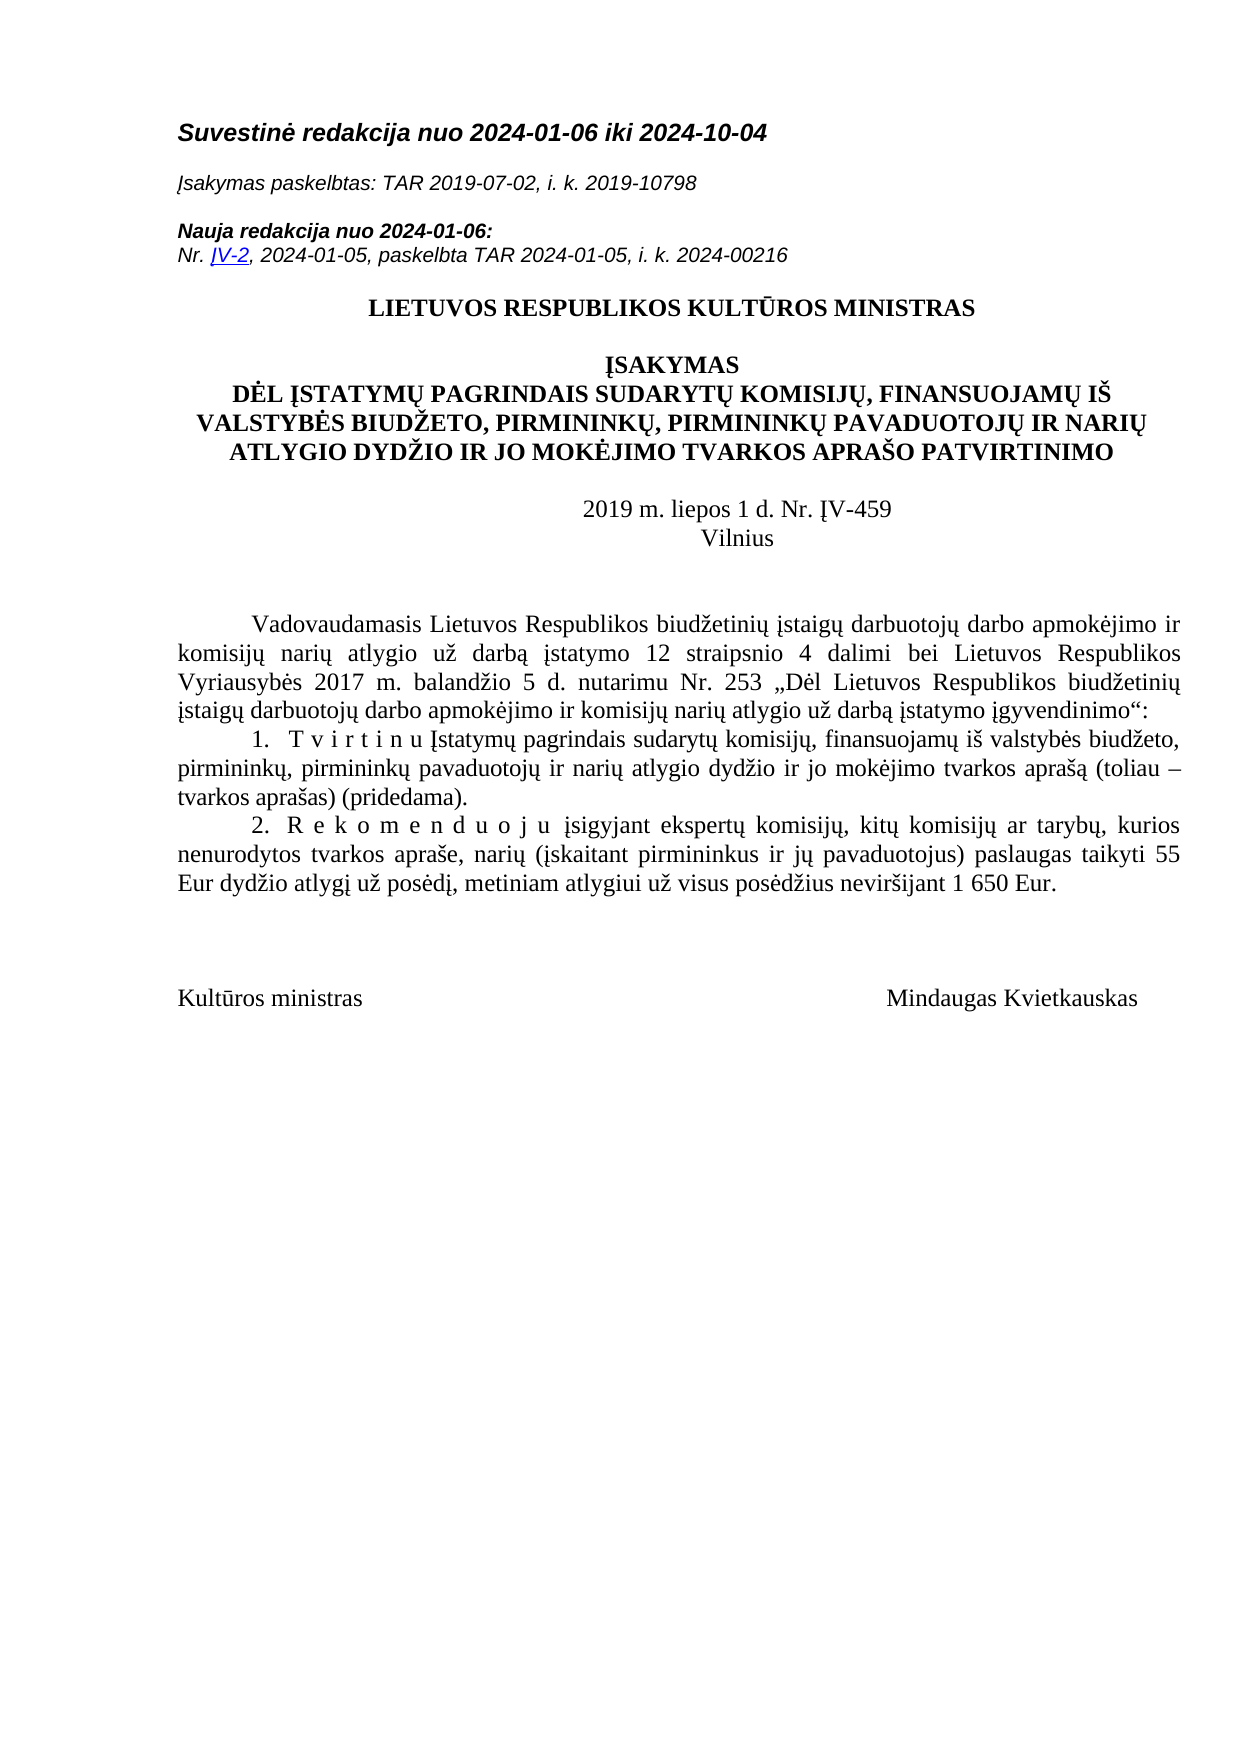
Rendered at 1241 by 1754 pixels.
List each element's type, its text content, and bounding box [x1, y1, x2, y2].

text DĖL ĮSTATYMŲ PAGRINDAIS SUDARYTŲ KOMISIJŲ, FINANSUOJAMŲ IŠ VALSTYBĖS BIUDŽETO, PIRMININKŲ, PIRMININKŲ PAVADUOTOJŲ IR NARIŲ ATLYGIO dydžio ir jo mokėjimo TVARKOS APRAŠO PATVIRTINIMO [177, 379, 1167, 466]
text Nr. ĮV-2, 2024-01-05, paskelbta TAR 2024-01-05, i. k. 2024-00216 [177, 243, 1181, 267]
text 2019 m. liepos 1 d. Nr. ĮV-459 [177, 494, 1167, 523]
text Vilnius [177, 523, 1167, 552]
text Vadovaudamasis Lietuvos Respublikos biudžetinių įstaigų darbuotojų darbo apmokėjimo ir komisijų narių atlygio už darbą įstatymo 12 straipsnio 4 dalimi bei Lietuvos Respublikos Vyriausybės 2017 m. balandžio 5 d. nutarimu Nr. 253 „Dėl Lietuvos Respublikos biudžetinių įstaigų darbuotojų darbo apmokėjimo ir komisijų narių atlygio už darbą įstatymo įgyvendinimo“: [177, 609, 1181, 724]
text Nauja redakcija nuo 2024-01-06: [177, 219, 1181, 243]
text 1. T v i r t i n u Įstatymų pagrindais sudarytų komisijų, finansuojamų iš valstybės biudžeto, pirmininkų, pirmininkų pavaduotojų ir narių atlygio dydžio ir jo mokėjimo tvarkos aprašą (toliau – tvarkos aprašas) (pridedama). [177, 724, 1181, 811]
text Suvestinė redakcija nuo 2024-01-06 iki 2024-10-04 [177, 118, 1181, 147]
text LIETUVOS RESPUBLIKOS KULTŪROS MINISTRAS [177, 293, 1167, 322]
text 2. R e k o m e n d u o j u įsigyjant ekspertų komisijų, kitų komisijų ar tarybų, kurios nenurodytos tvarkos apraše, narių (įskaitant pirmininkus ir jų pavaduotojus) paslaugas taikyti 55 Eur dydžio atlygį už posėdį, metiniam atlygiui už visus posėdžius neviršijant 1 650 Eur. [177, 811, 1181, 897]
text Kultūros ministras Mindaugas Kvietkauskas [177, 983, 1181, 1012]
text Įsakymas paskelbtas: TAR 2019-07-02, i. k. 2019-10798 [177, 171, 1181, 195]
text ĮSAKYMAS [177, 351, 1167, 379]
